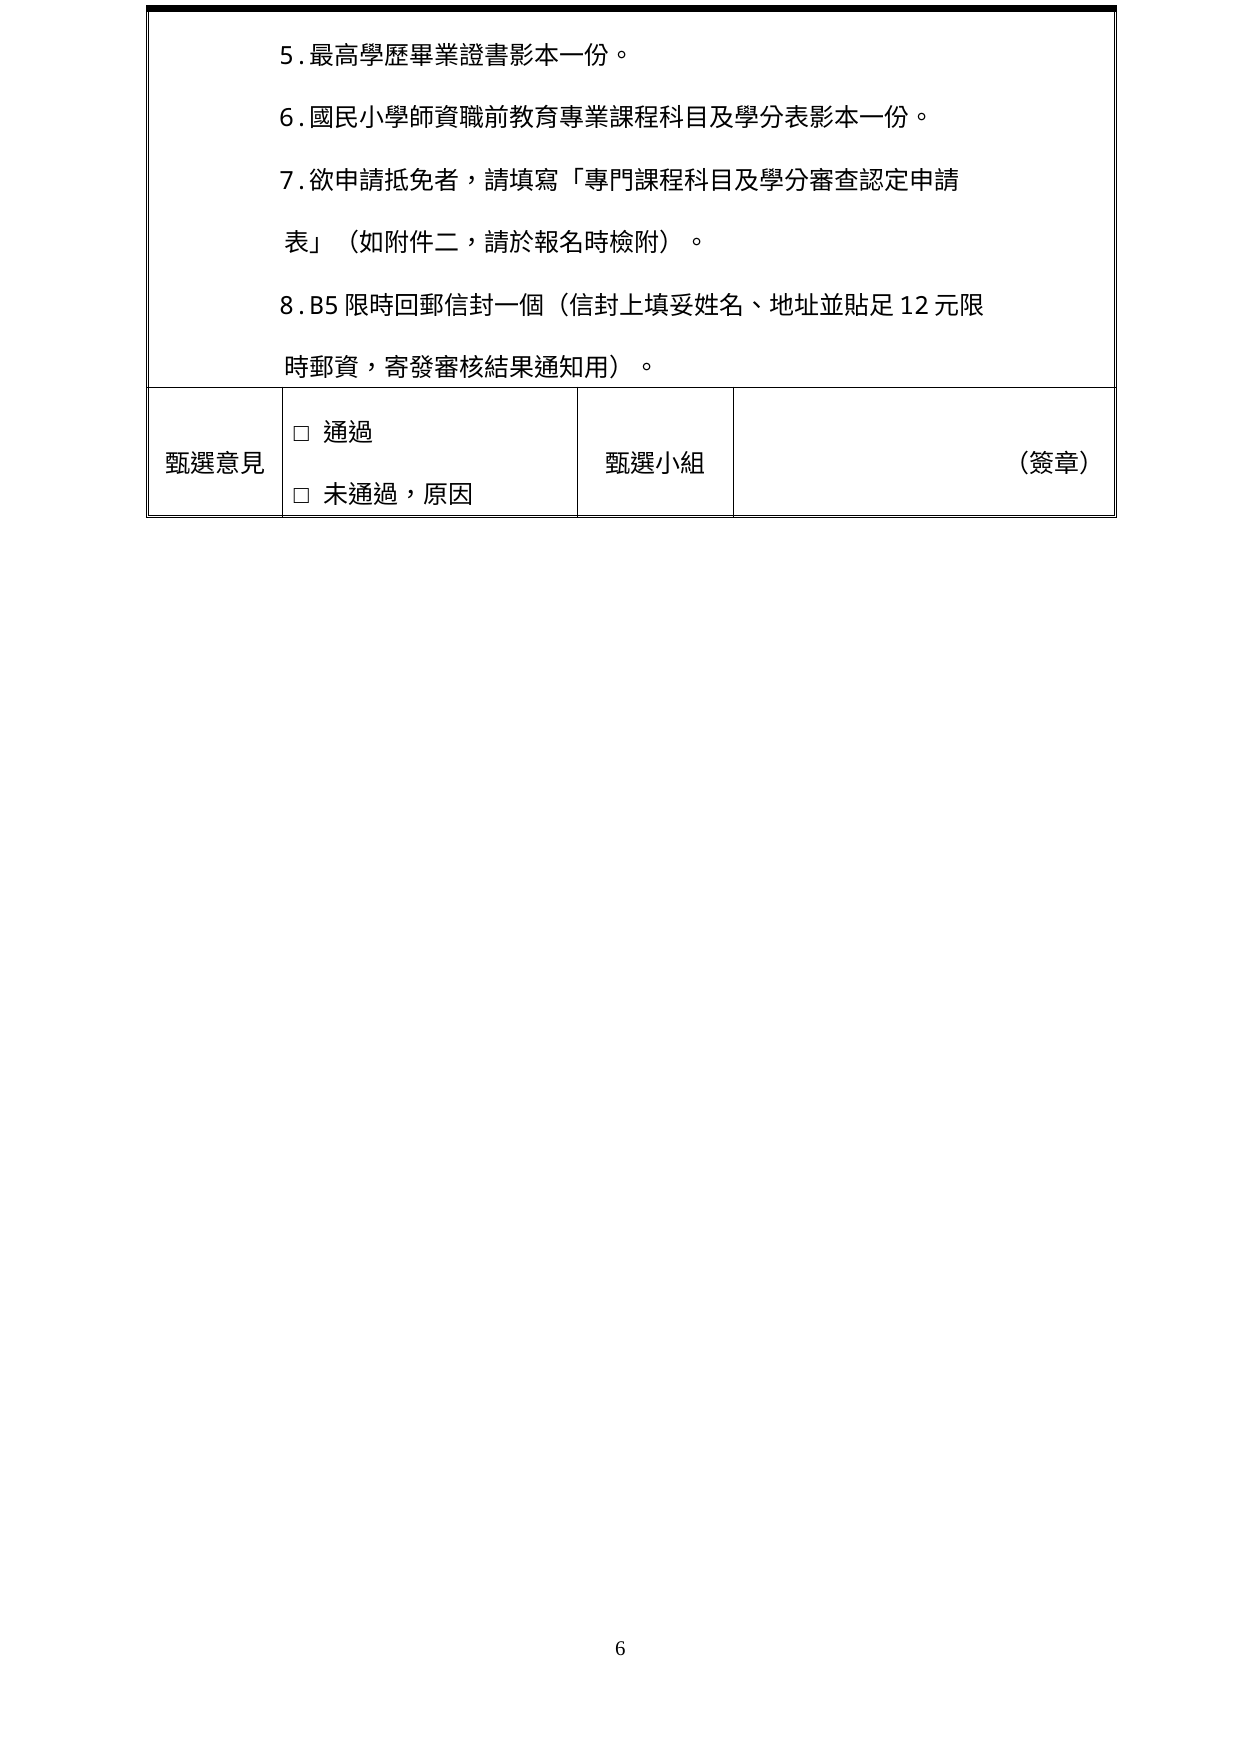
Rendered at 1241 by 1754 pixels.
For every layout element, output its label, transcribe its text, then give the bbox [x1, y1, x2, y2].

table_cell 甄選意見 [149, 388, 282, 515]
table_cell 5.最高學歷畢業證書影本一份。 6.國民小學師資職前教育專業課程科目及學分表影本一份。 7.欲申請抵免者，請填寫「專門課程科目及學分審查認定申請表」（如附件二，請於報名時檢附）。 8.B5限時回郵信封一個（信封上填妥姓名、地址並貼足12元限時郵資，寄發審核結果通知用）。 [149, 12, 1114, 387]
table_cell 甄選小組 [578, 388, 733, 515]
table_cell （簽章） [734, 388, 1114, 515]
table_cell □ 通過 □ 未通過，原因 [283, 388, 577, 515]
